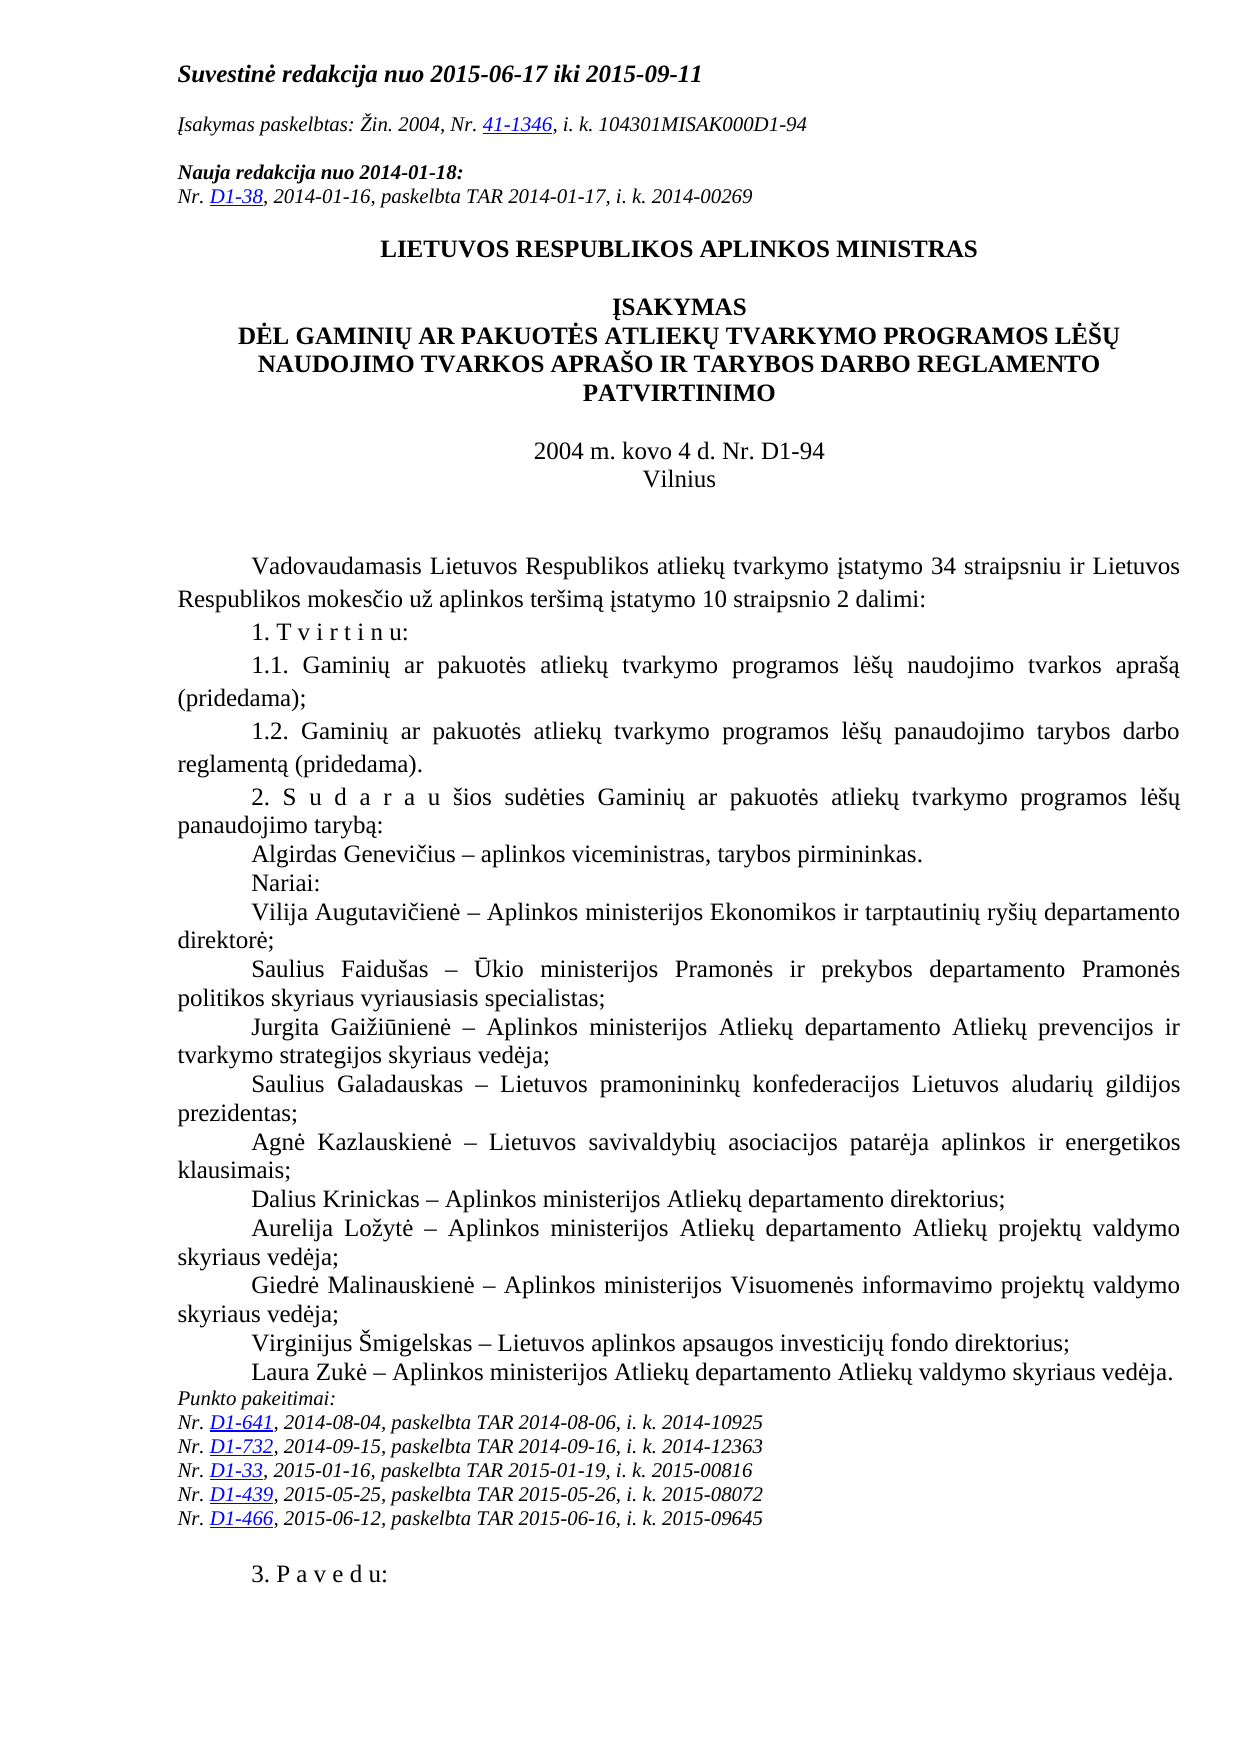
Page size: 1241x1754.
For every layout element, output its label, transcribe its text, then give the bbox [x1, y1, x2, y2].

text Nr. D1-466, 2015-06-12, paskelbta TAR 2015-06-16, i. k. 2015-09645 [177, 1506, 1181, 1530]
text DĖL GAMINIŲ AR PAKUOTĖS ATLIEKŲ TVARKYMO PROGRAMOS LĖŠŲ NAUDOJIMO TVARKOS APRAŠO IR TARYBOS DARBO REGLAMENTO PATVIRTINIMO [177, 321, 1181, 407]
text Saulius Faidušas – Ūkio ministerijos Pramonės ir prekybos departamento Pramonės politikos skyriaus vyriausiasis specialistas; [177, 954, 1181, 1012]
text Įsakymas paskelbtas: Žin. 2004, Nr. 41-1346, i. k. 104301MISAK000D1-94 [177, 112, 1181, 136]
text Nr. D1-439, 2015-05-25, paskelbta TAR 2015-05-26, i. k. 2015-08072 [177, 1482, 1181, 1506]
text LIETUVOS RESPUBLIKOS APLINKOS MINISTRAS [177, 234, 1181, 263]
text Virginijus Šmigelskas – Lietuvos aplinkos apsaugos investicijų fondo direktorius; [177, 1328, 1181, 1357]
text 1.1. Gaminių ar pakuotės atliekų tvarkymo programos lėšų naudojimo tvarkos aprašą (pridedama); [177, 650, 1181, 712]
text Laura Zukė – Aplinkos ministerijos Atliekų departamento Atliekų valdymo skyriaus vedėja. [177, 1357, 1181, 1386]
text 3. P a v e d u: [177, 1559, 1181, 1587]
text 2004 m. kovo 4 d. Nr. D1-94 [177, 436, 1181, 464]
text 1.2. Gaminių ar pakuotės atliekų tvarkymo programos lėšų panaudojimo tarybos darbo reglamentą (pridedama). [177, 716, 1181, 778]
text Nr. D1-38, 2014-01-16, paskelbta TAR 2014-01-17, i. k. 2014-00269 [177, 184, 1181, 208]
text Punkto pakeitimai: [177, 1386, 1181, 1410]
text 1. T v i r t i n u: [177, 617, 1181, 646]
text Nariai: [177, 868, 1181, 897]
text Jurgita Gaižiūnienė – Aplinkos ministerijos Atliekų departamento Atliekų prevencijos ir tvarkymo strategijos skyriaus vedėja; [177, 1012, 1181, 1069]
text Nr. D1-33, 2015-01-16, paskelbta TAR 2015-01-19, i. k. 2015-00816 [177, 1458, 1181, 1482]
text Dalius Krinickas – Aplinkos ministerijos Atliekų departamento direktorius; [177, 1184, 1181, 1213]
text Giedrė Malinauskienė – Aplinkos ministerijos Visuomenės informavimo projektų valdymo skyriaus vedėja; [177, 1271, 1181, 1328]
text Nr. D1-732, 2014-09-15, paskelbta TAR 2014-09-16, i. k. 2014-12363 [177, 1434, 1181, 1458]
text Nauja redakcija nuo 2014-01-18: [177, 160, 1181, 184]
text Suvestinė redakcija nuo 2015-06-17 iki 2015-09-11 [177, 59, 1181, 88]
text Algirdas Genevičius – aplinkos viceministras, tarybos pirmininkas. [177, 839, 1181, 868]
text Vilija Augutavičienė – Aplinkos ministerijos Ekonomikos ir tarptautinių ryšių departamento direktorė; [177, 897, 1181, 954]
text Saulius Galadauskas – Lietuvos pramonininkų konfederacijos Lietuvos aludarių gildijos prezidentas; [177, 1069, 1181, 1127]
text Agnė Kazlauskienė – Lietuvos savivaldybių asociacijos patarėja aplinkos ir energetikos klausimais; [177, 1127, 1181, 1184]
text Vilnius [177, 464, 1181, 493]
text Aurelija Ložytė – Aplinkos ministerijos Atliekų departamento Atliekų projektų valdymo skyriaus vedėja; [177, 1213, 1181, 1271]
text 2. S u d a r a u šios sudėties Gaminių ar pakuotės atliekų tvarkymo programos lėšų panaudojimo tarybą: [177, 782, 1181, 839]
text Vadovaudamasis Lietuvos Respublikos atliekų tvarkymo įstatymo 34 straipsniu ir Lietuvos Respublikos mokesčio už aplinkos teršimą įstatymo 10 straipsnio 2 dalimi: [177, 551, 1181, 612]
text ĮSAKYMAS [177, 292, 1181, 321]
text Nr. D1-641, 2014-08-04, paskelbta TAR 2014-08-06, i. k. 2014-10925 [177, 1410, 1181, 1434]
